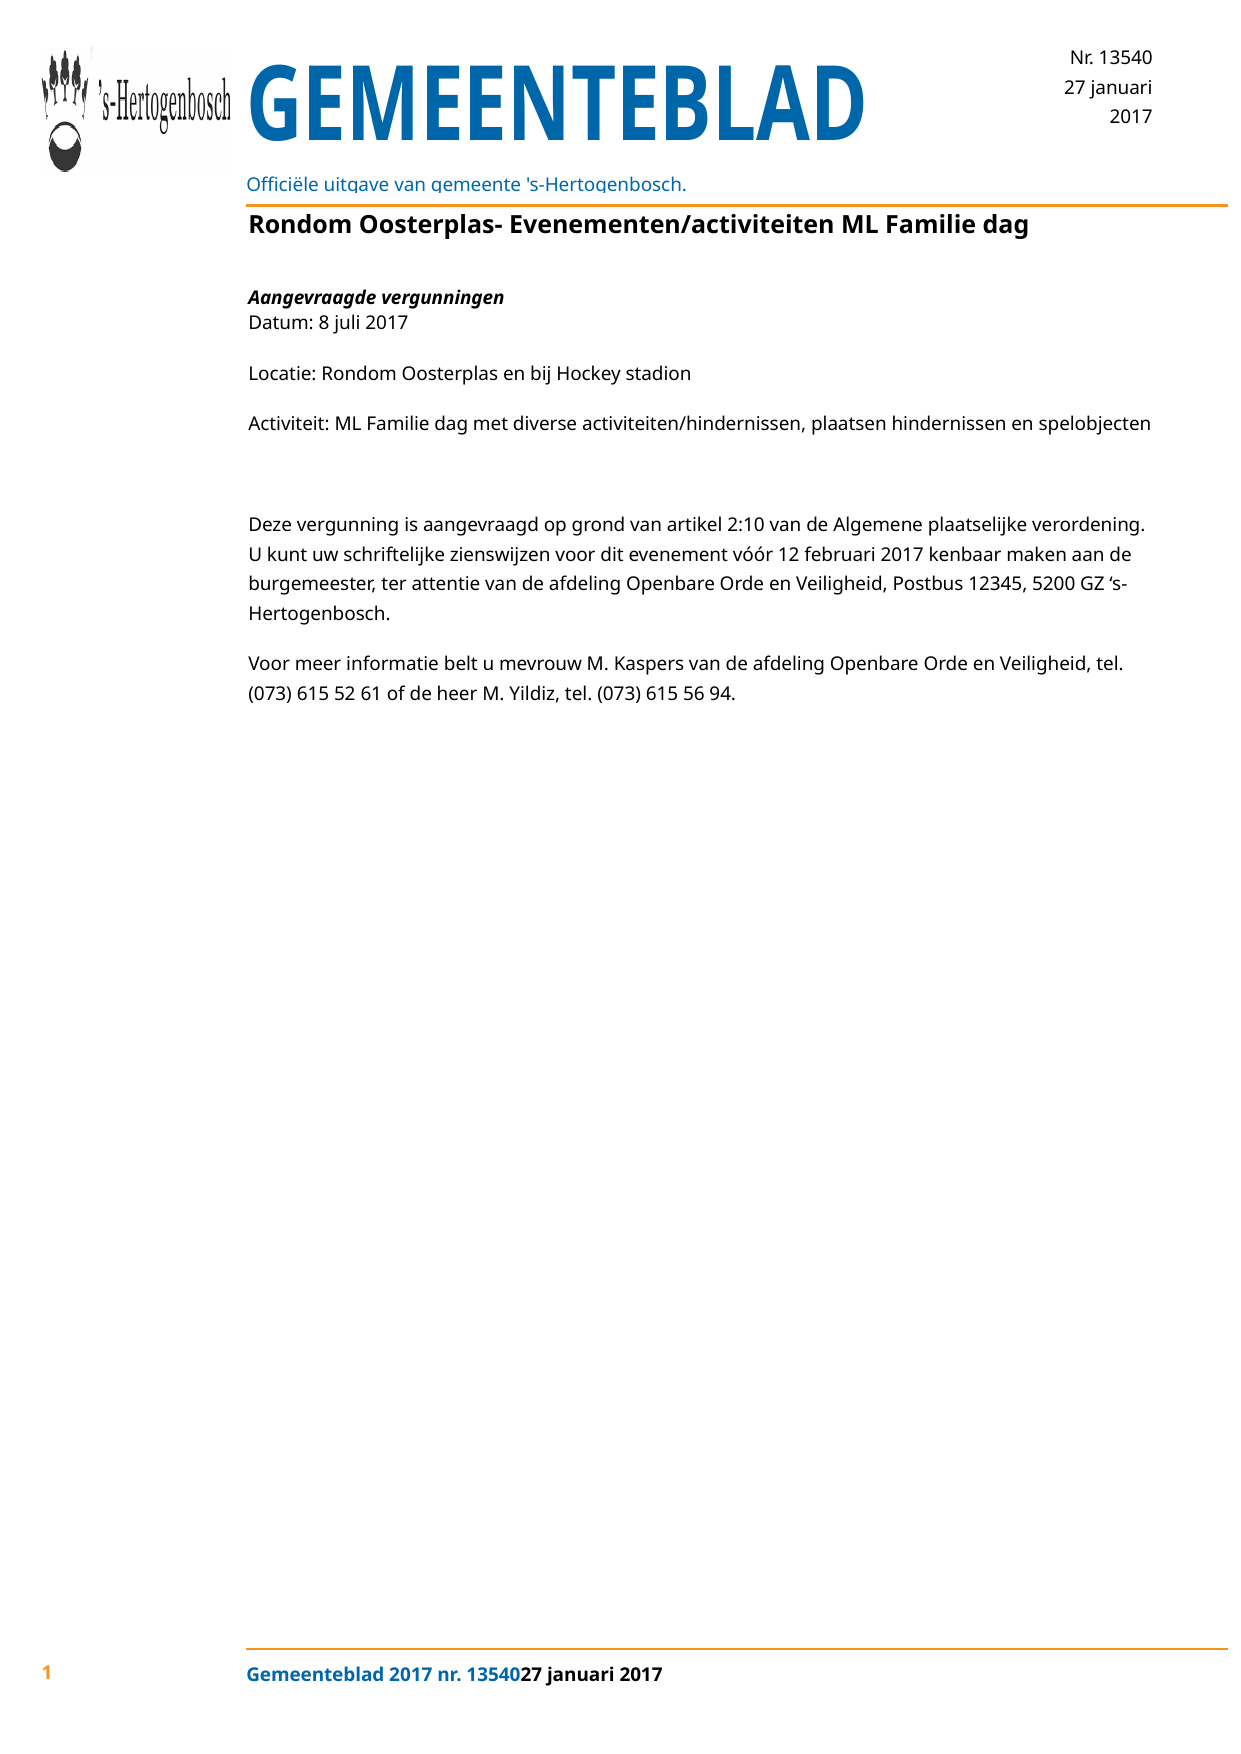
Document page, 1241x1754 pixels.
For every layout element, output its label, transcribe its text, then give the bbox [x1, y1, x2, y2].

text Aangevraagde vergunningen [248, 284, 1152, 309]
text Rondom Oosterplas- Evenementen/activiteiten ML Familie dag [248, 207, 1152, 241]
picture [41, 47, 231, 172]
text Datum: 8 juli 2017 [248, 309, 1152, 335]
text Voor meer informatie belt u mevrouw M. Kaspers van de afdeling Openbare Orde en Veiligheid, tel. (073) 615 52 61 of de heer M. Yildiz, tel. (073) 615 56 94. [248, 650, 1152, 706]
text Locatie: Rondom Oosterplas en bij Hockey stadion [248, 360, 1152, 386]
text Activiteit: ML Familie dag met diverse activiteiten/hindernissen, plaatsen hindernissen en spelobjecten [248, 410, 1152, 436]
text Deze vergunning is aangevraagd op grond van artikel 2:10 van de Algemene plaatselijke verordening. U kunt uw schriftelijke zienswijzen voor dit evenement vóór 12 februari 2017 kenbaar maken aan de burgemeester, ter attentie van de afdeling Openbare Orde en Veiligheid, Postbus 12345, 5200 GZ ‘s-Hertogenbosch. [248, 511, 1152, 626]
